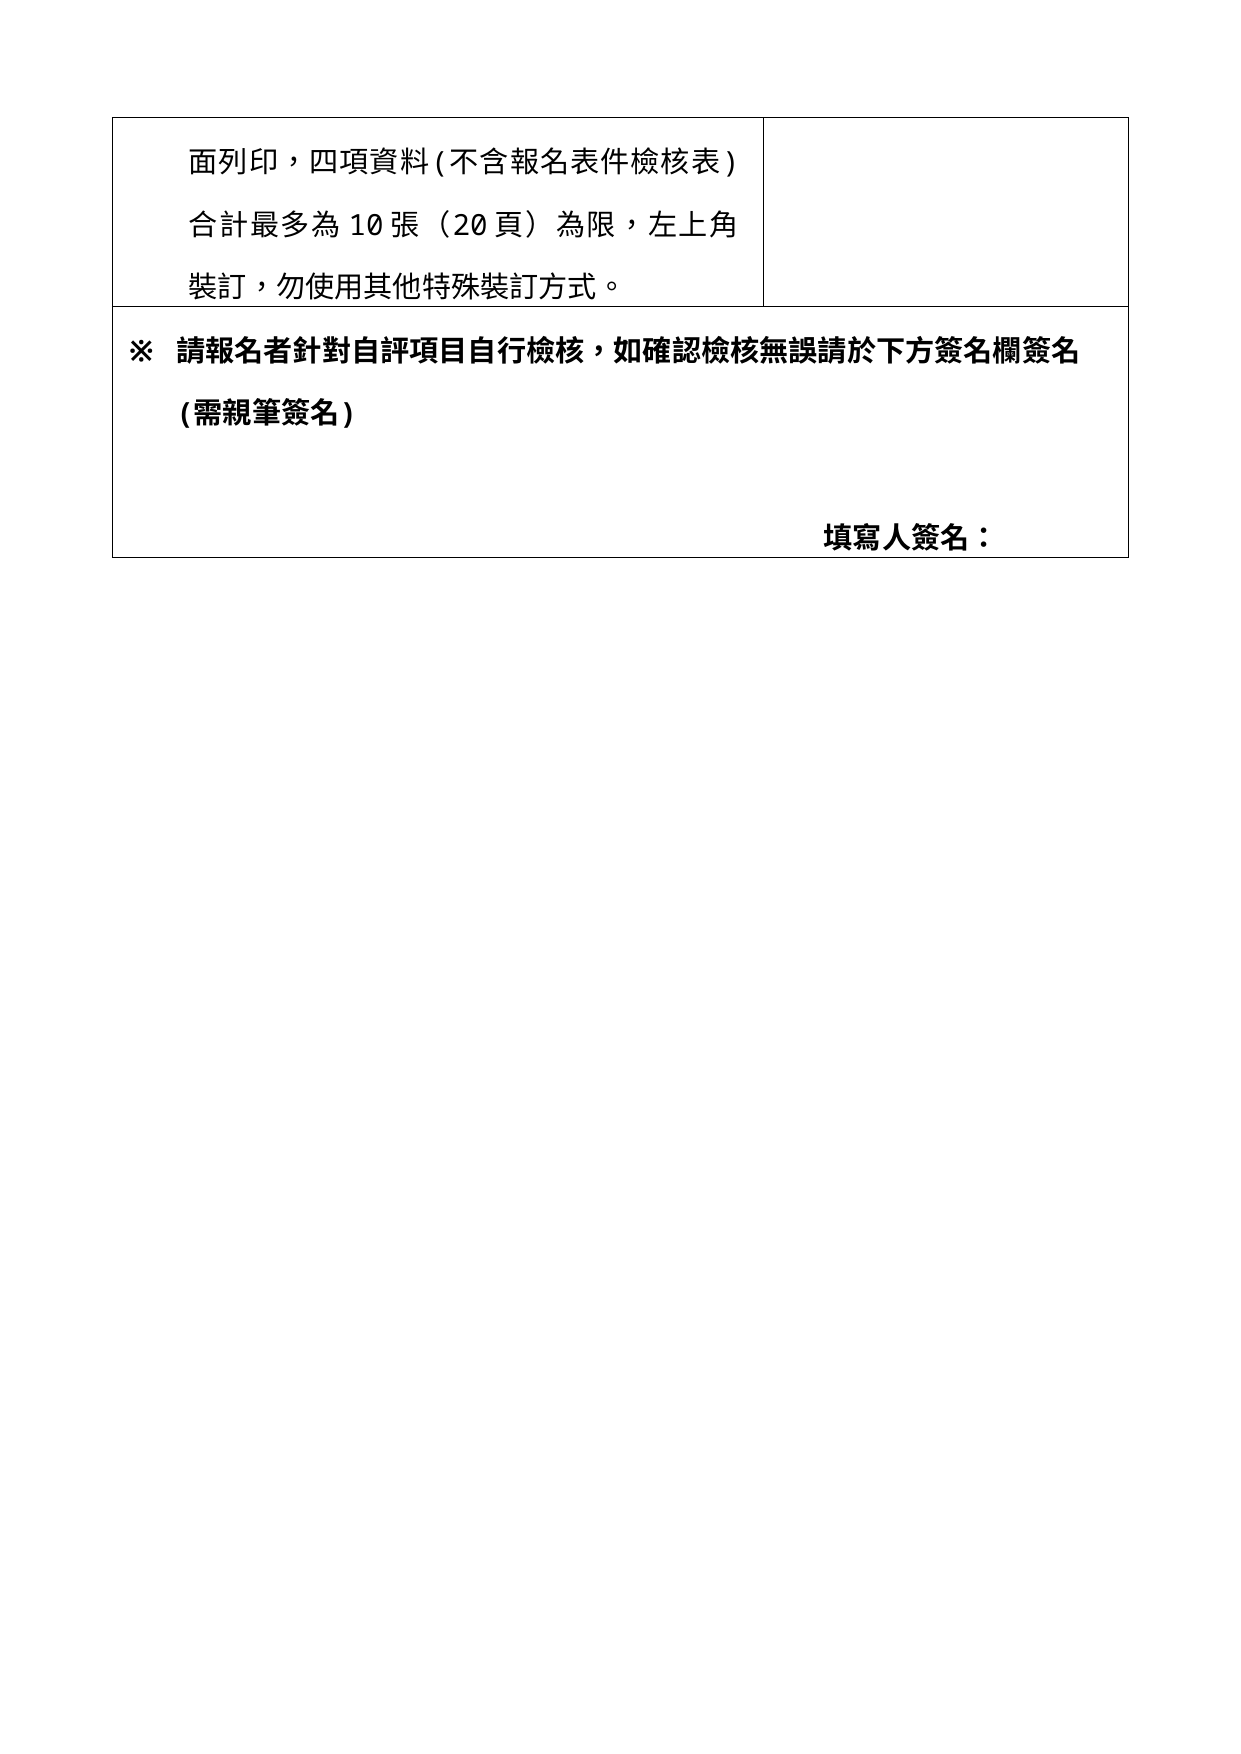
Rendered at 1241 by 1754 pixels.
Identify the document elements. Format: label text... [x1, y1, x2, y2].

table_cell 面列印，四項資料(不含報名表件檢核表)合計最多為10張（20頁）為限，左上角裝訂，勿使用其他特殊裝訂方式。 [113, 118, 763, 306]
table_cell [764, 118, 1128, 306]
table_cell ※ 請報名者針對自評項目自行檢核，如確認檢核無誤請於下方簽名欄簽名 (需親筆簽名) 填寫人簽名： [113, 307, 1128, 557]
